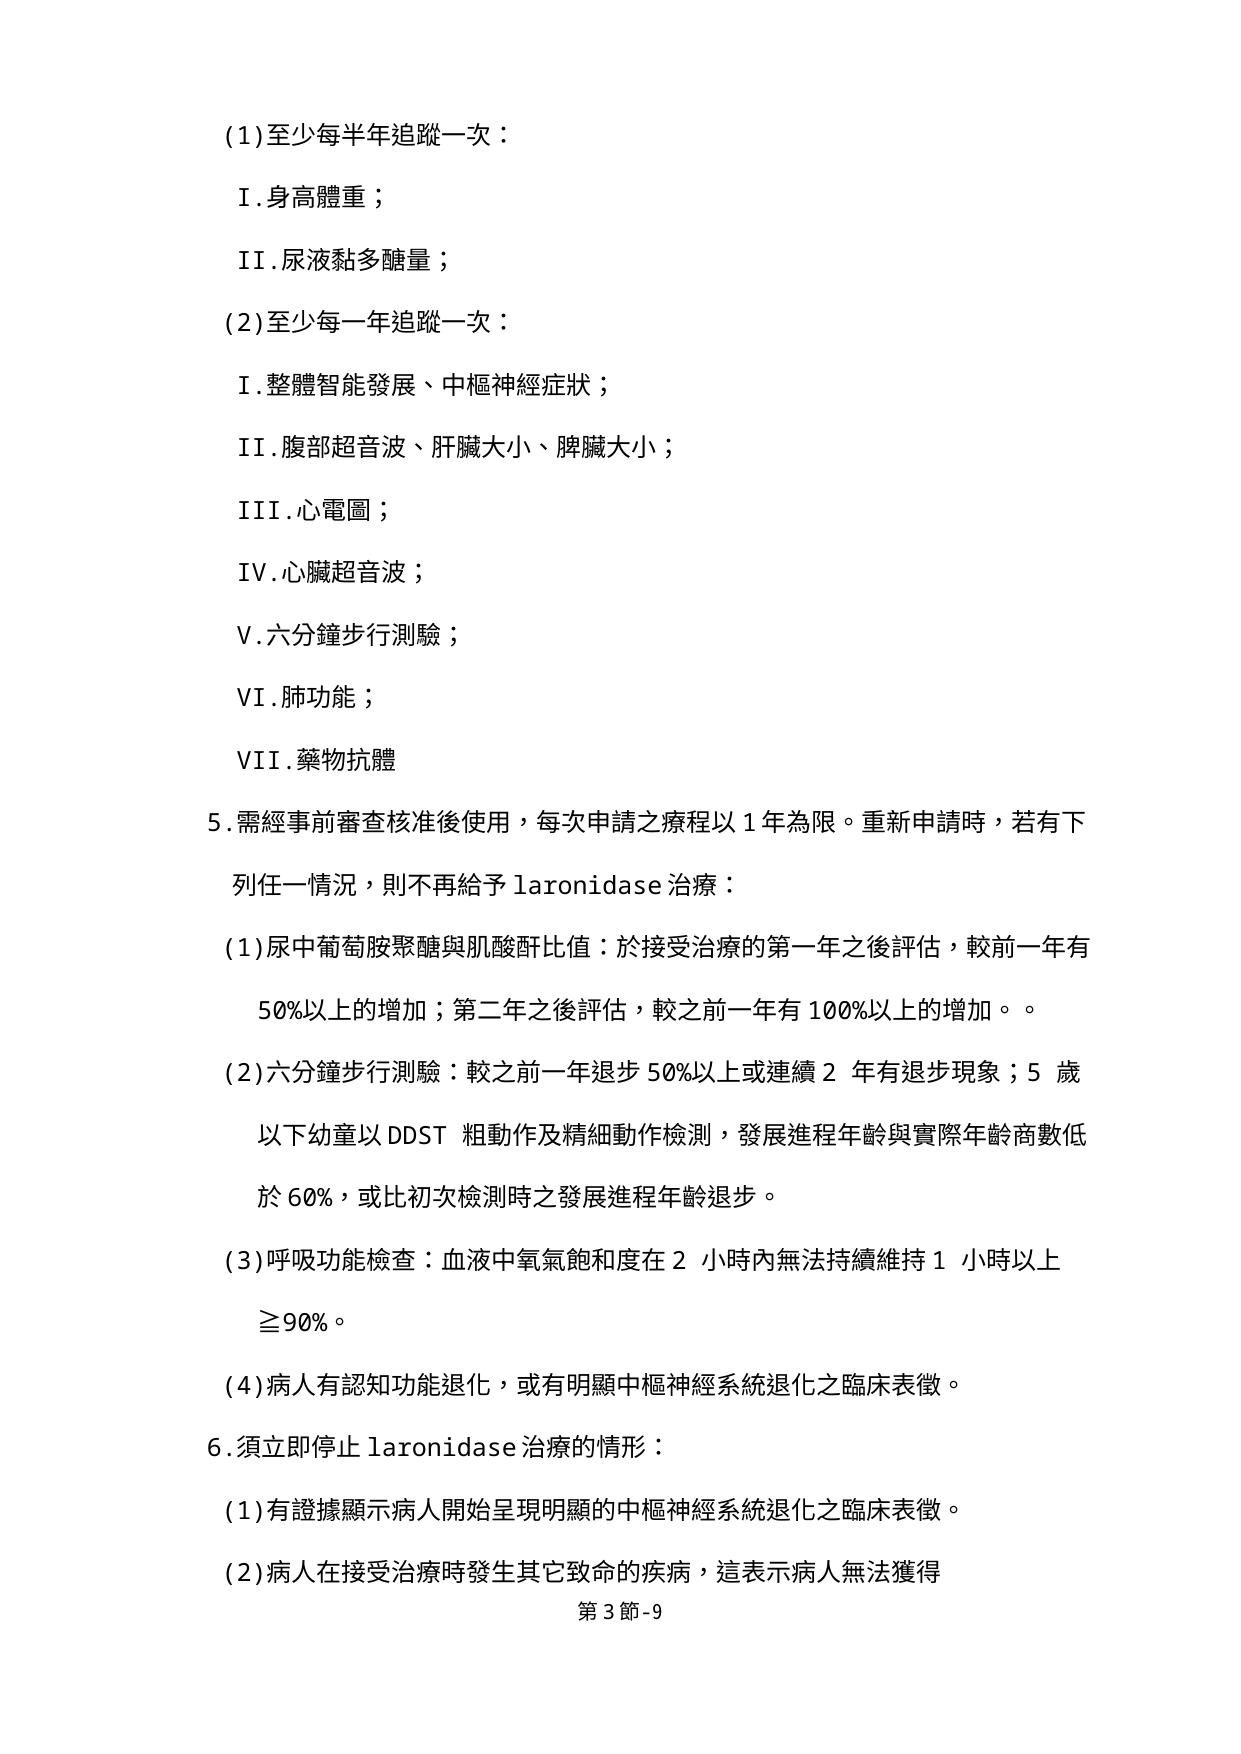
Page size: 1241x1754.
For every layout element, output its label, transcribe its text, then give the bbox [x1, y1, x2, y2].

text I.身高體重； [236, 154, 1092, 217]
text (2)至少每一年追蹤一次： [221, 279, 1092, 342]
text (4)病人有認知功能退化，或有明顯中樞神經系統退化之臨床表徵。 [221, 1342, 1092, 1404]
text V.六分鐘步行測驗； [236, 592, 1092, 654]
text III.心電圖； [236, 467, 1092, 529]
text (2)六分鐘步行測驗：較之前一年退步50%以上或連續2 年有退步現象；5 歲以下幼童以DDST 粗動作及精細動作檢測，發展進程年齡與實際年齡商數低於60%，或比初次檢測時之發展進程年齡退步。 [221, 1029, 1092, 1217]
text II.尿液黏多醣量； [236, 217, 1092, 279]
text (3)呼吸功能檢查：血液中氧氣飽和度在2 小時內無法持續維持1 小時以上≧90%。 [221, 1217, 1092, 1342]
text II.腹部超音波、肝臟大小、脾臟大小； [236, 404, 1092, 467]
text (1)至少每半年追蹤一次： [221, 92, 1092, 154]
text IV.心臟超音波； [236, 529, 1092, 592]
text (2)病人在接受治療時發生其它致命的疾病，這表示病人無法獲得 [221, 1529, 1092, 1592]
text (1)有證據顯示病人開始呈現明顯的中樞神經系統退化之臨床表徵。 [221, 1467, 1092, 1529]
text (1)尿中葡萄胺聚醣與肌酸酐比值：於接受治療的第一年之後評估，較前一年有50%以上的增加；第二年之後評估，較之前一年有100%以上的增加。。 [221, 904, 1092, 1029]
text 5.需經事前審查核准後使用，每次申請之療程以1年為限。重新申請時，若有下列任一情況，則不再給予laronidase治療： [207, 779, 1092, 904]
text 6.須立即停止laronidase治療的情形： [207, 1404, 1092, 1467]
text VI.肺功能； [236, 654, 1092, 717]
text VII.藥物抗體 [236, 717, 1092, 779]
text I.整體智能發展、中樞神經症狀； [236, 342, 1092, 404]
